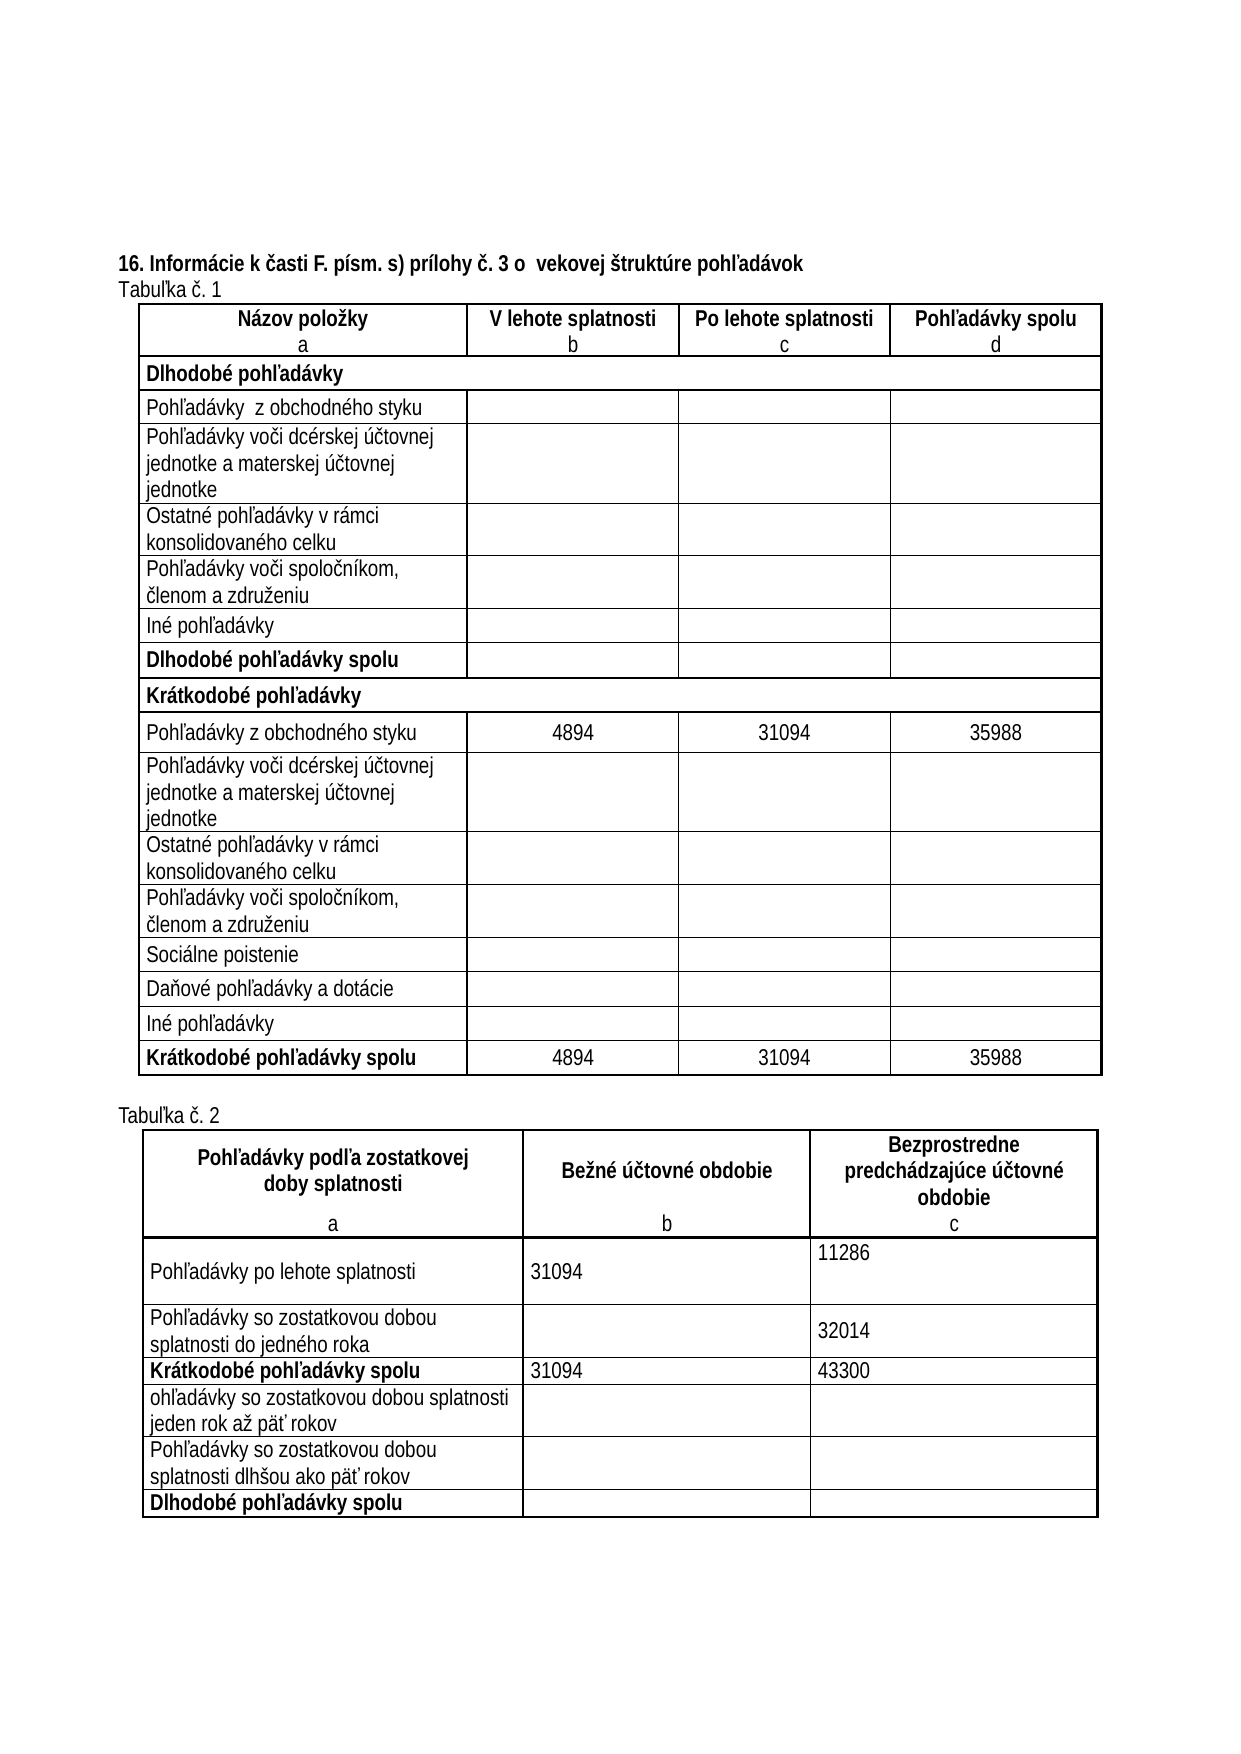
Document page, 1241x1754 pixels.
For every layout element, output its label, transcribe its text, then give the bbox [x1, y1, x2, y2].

table_cell Krátkodobé pohľadávky [140, 679, 1100, 711]
table_header Po lehote splatnosti [680, 305, 889, 331]
table_cell Iné pohľadávky [140, 609, 466, 642]
table_cell [891, 556, 1100, 608]
table_cell [468, 832, 678, 884]
table_cell Ostatné pohľadávky v rámci konsolidovaného celku [140, 832, 466, 884]
table_cell Pohľadávky so zostatkovou dobou splatnosti do jedného roka [144, 1305, 522, 1357]
table_cell [891, 832, 1100, 884]
text 16. Informácie k časti F. písm. s) prílohy č. 3 o vekovej štruktúre pohľadávok [118, 250, 1122, 276]
table_cell [679, 972, 890, 1006]
table_cell [679, 556, 890, 608]
table_cell [811, 1490, 1096, 1516]
table_cell b [524, 1210, 809, 1236]
table_cell [679, 391, 890, 423]
table_cell 4894 [468, 713, 678, 752]
table_cell a [140, 331, 466, 355]
table_cell [468, 504, 678, 555]
table_cell 31094 [679, 713, 890, 752]
table_header Pohľadávky spolu [891, 305, 1100, 331]
table_header V lehote splatnosti [468, 305, 678, 331]
table_cell b [468, 331, 678, 355]
table_cell 11286 [811, 1239, 1096, 1304]
table_cell Pohľadávky po lehote splatnosti [144, 1239, 522, 1304]
table_cell [811, 1437, 1096, 1489]
table_cell [679, 885, 890, 937]
table_cell Ostatné pohľadávky v rámci konsolidovaného celku [140, 504, 466, 555]
table_cell Pohľadávky so zostatkovou dobou splatnosti dlhšou ako päť rokov [144, 1437, 522, 1489]
table_cell Krátkodobé pohľadávky spolu [140, 1041, 466, 1074]
table_cell 4894 [468, 1041, 678, 1074]
table_cell [468, 424, 678, 502]
table_cell [891, 885, 1100, 937]
table_cell 31094 [524, 1358, 810, 1383]
table_cell [679, 424, 890, 502]
table_cell [468, 1007, 678, 1040]
table_cell [468, 938, 678, 971]
table_cell [468, 391, 678, 423]
table_cell d [891, 331, 1100, 355]
table_cell Daňové pohľadávky a dotácie [140, 972, 466, 1006]
table_cell [891, 424, 1100, 502]
table_header Pohľadávky podľa zostatkovej doby splatnosti [144, 1131, 522, 1210]
table_cell [468, 609, 678, 642]
table_cell [811, 1385, 1096, 1436]
table_cell Pohľadávky z obchodného styku [140, 391, 466, 423]
table_cell Dlhodobé pohľadávky spolu [144, 1490, 522, 1516]
table_cell Krátkodobé pohľadávky spolu [144, 1358, 522, 1383]
table_header Bežné účtovné obdobie [524, 1131, 809, 1210]
table_cell [468, 643, 678, 677]
table_cell [891, 938, 1100, 971]
table_cell 31094 [679, 1041, 890, 1074]
table_cell 35988 [891, 1041, 1100, 1074]
table_cell Pohľadávky voči dcérskej účtovnej jednotke a materskej účtovnej jednotke [140, 753, 466, 831]
table_cell Iné pohľadávky [140, 1007, 466, 1040]
table_cell [679, 753, 890, 831]
table_cell Dlhodobé pohľadávky spolu [140, 643, 466, 677]
table_cell [468, 885, 678, 937]
table_cell 35988 [891, 713, 1100, 752]
table_cell [679, 609, 890, 642]
table_cell [891, 609, 1100, 642]
table_cell [679, 832, 890, 884]
table_cell Pohľadávky voči spoločníkom, členom a združeniu [140, 885, 466, 937]
table_cell Pohľadávky voči dcérskej účtovnej jednotke a materskej účtovnej jednotke [140, 424, 466, 502]
table_cell [679, 1007, 890, 1040]
table_cell [891, 1007, 1100, 1040]
table_cell c [680, 331, 889, 355]
table_cell [524, 1490, 810, 1516]
text Tabuľka č. 2 [118, 1102, 1122, 1129]
table_cell 32014 [811, 1305, 1096, 1357]
table_header Bezprostredne predchádzajúce účtovné obdobie [811, 1131, 1096, 1210]
table_cell [891, 753, 1100, 831]
table_header Názov položky [140, 305, 466, 331]
table_cell [891, 972, 1100, 1006]
table_cell Pohľadávky z obchodného styku [140, 713, 466, 752]
table_cell [524, 1305, 810, 1357]
table_cell [468, 556, 678, 608]
table_cell [679, 938, 890, 971]
table_cell 43300 [811, 1358, 1096, 1383]
table_cell [468, 753, 678, 831]
table_cell c [811, 1210, 1096, 1236]
table_cell Pohľadávky voči spoločníkom, členom a združeniu [140, 556, 466, 608]
table_cell [891, 391, 1100, 423]
table_cell a [144, 1210, 522, 1236]
table_cell [891, 504, 1100, 555]
text Tabuľka č. 1 [118, 276, 1122, 303]
table_cell Dlhodobé pohľadávky [140, 357, 1100, 389]
table_cell [524, 1437, 810, 1489]
table_cell [679, 643, 890, 677]
table_cell [468, 972, 678, 1006]
table_cell [891, 643, 1100, 677]
table_cell 31094 [524, 1239, 810, 1304]
table_cell [524, 1385, 810, 1436]
table_cell Sociálne poistenie [140, 938, 466, 971]
table_cell [679, 504, 890, 555]
table_cell ohľadávky so zostatkovou dobou splatnosti jeden rok až päť rokov [144, 1385, 522, 1436]
